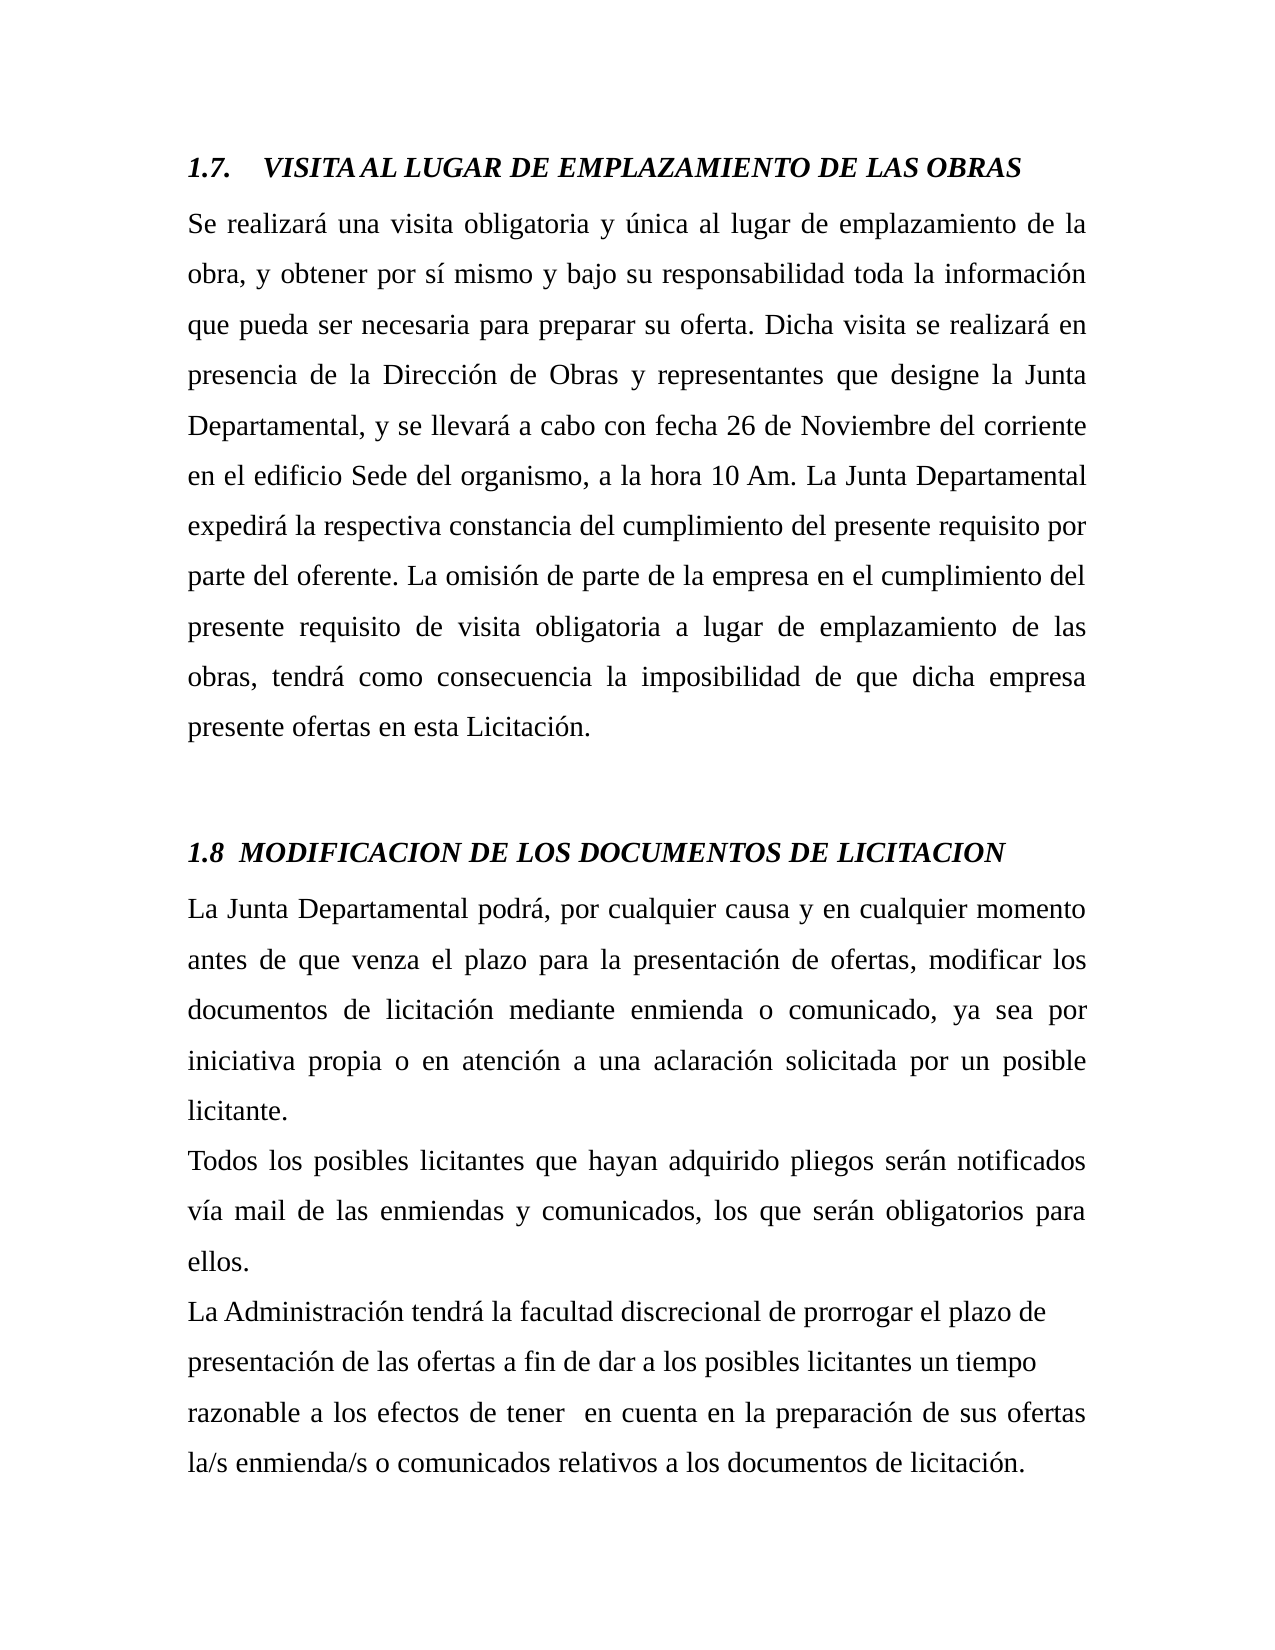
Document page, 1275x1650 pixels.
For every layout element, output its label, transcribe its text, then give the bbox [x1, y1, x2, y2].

text razonable a los efectos de tener en cuenta en la preparación de sus ofertas la/s enmienda/s o comunicados relativos a los documentos de licitación. [187, 1395, 1087, 1479]
text 1.8 MODIFICACION DE LOS DOCUMENTOS DE LICITACION [187, 835, 1087, 869]
text presentación de las ofertas a fin de dar a los posibles licitantes un tiempo [187, 1345, 1087, 1378]
text Se realizará una visita obligatoria y única al lugar de emplazamiento de la obra, y obtener por sí mismo y bajo su responsabilidad toda la información que pueda ser necesaria para preparar su oferta. Dicha visita se realizará en presencia de la Dirección de Obras y representantes que designe la Junta Departamental, y se llevará a cabo con fecha 26 de Noviembre del corriente en el edificio Sede del organismo, a la hora 10 Am. La Junta Departamental expedirá la respectiva constancia del cumplimiento del presente requisito por parte del oferente. La omisión de parte de la empresa en el cumplimiento del presente requisito de visita obligatoria a lugar de emplazamiento de las obras, tendrá como consecuencia la imposibilidad de que dicha empresa presente ofertas en esta Licitación. [187, 207, 1087, 743]
text 1.7. VISITA AL LUGAR DE EMPLAZAMIENTO DE LAS OBRAS [187, 150, 1087, 183]
text Todos los posibles licitantes que hayan adquirido pliegos serán notificados vía mail de las enmiendas y comunicados, los que serán obligatorios para ellos. [187, 1143, 1087, 1278]
text La Junta Departamental podrá, por cualquier causa y en cualquier momento antes de que venza el plazo para la presentación de ofertas, modificar los documentos de licitación mediante enmienda o comunicado, ya sea por iniciativa propia o en atención a una aclaración solicitada por un posible licitante. [187, 892, 1087, 1127]
text La Administración tendrá la facultad discrecional de prorrogar el plazo de [187, 1294, 1087, 1328]
